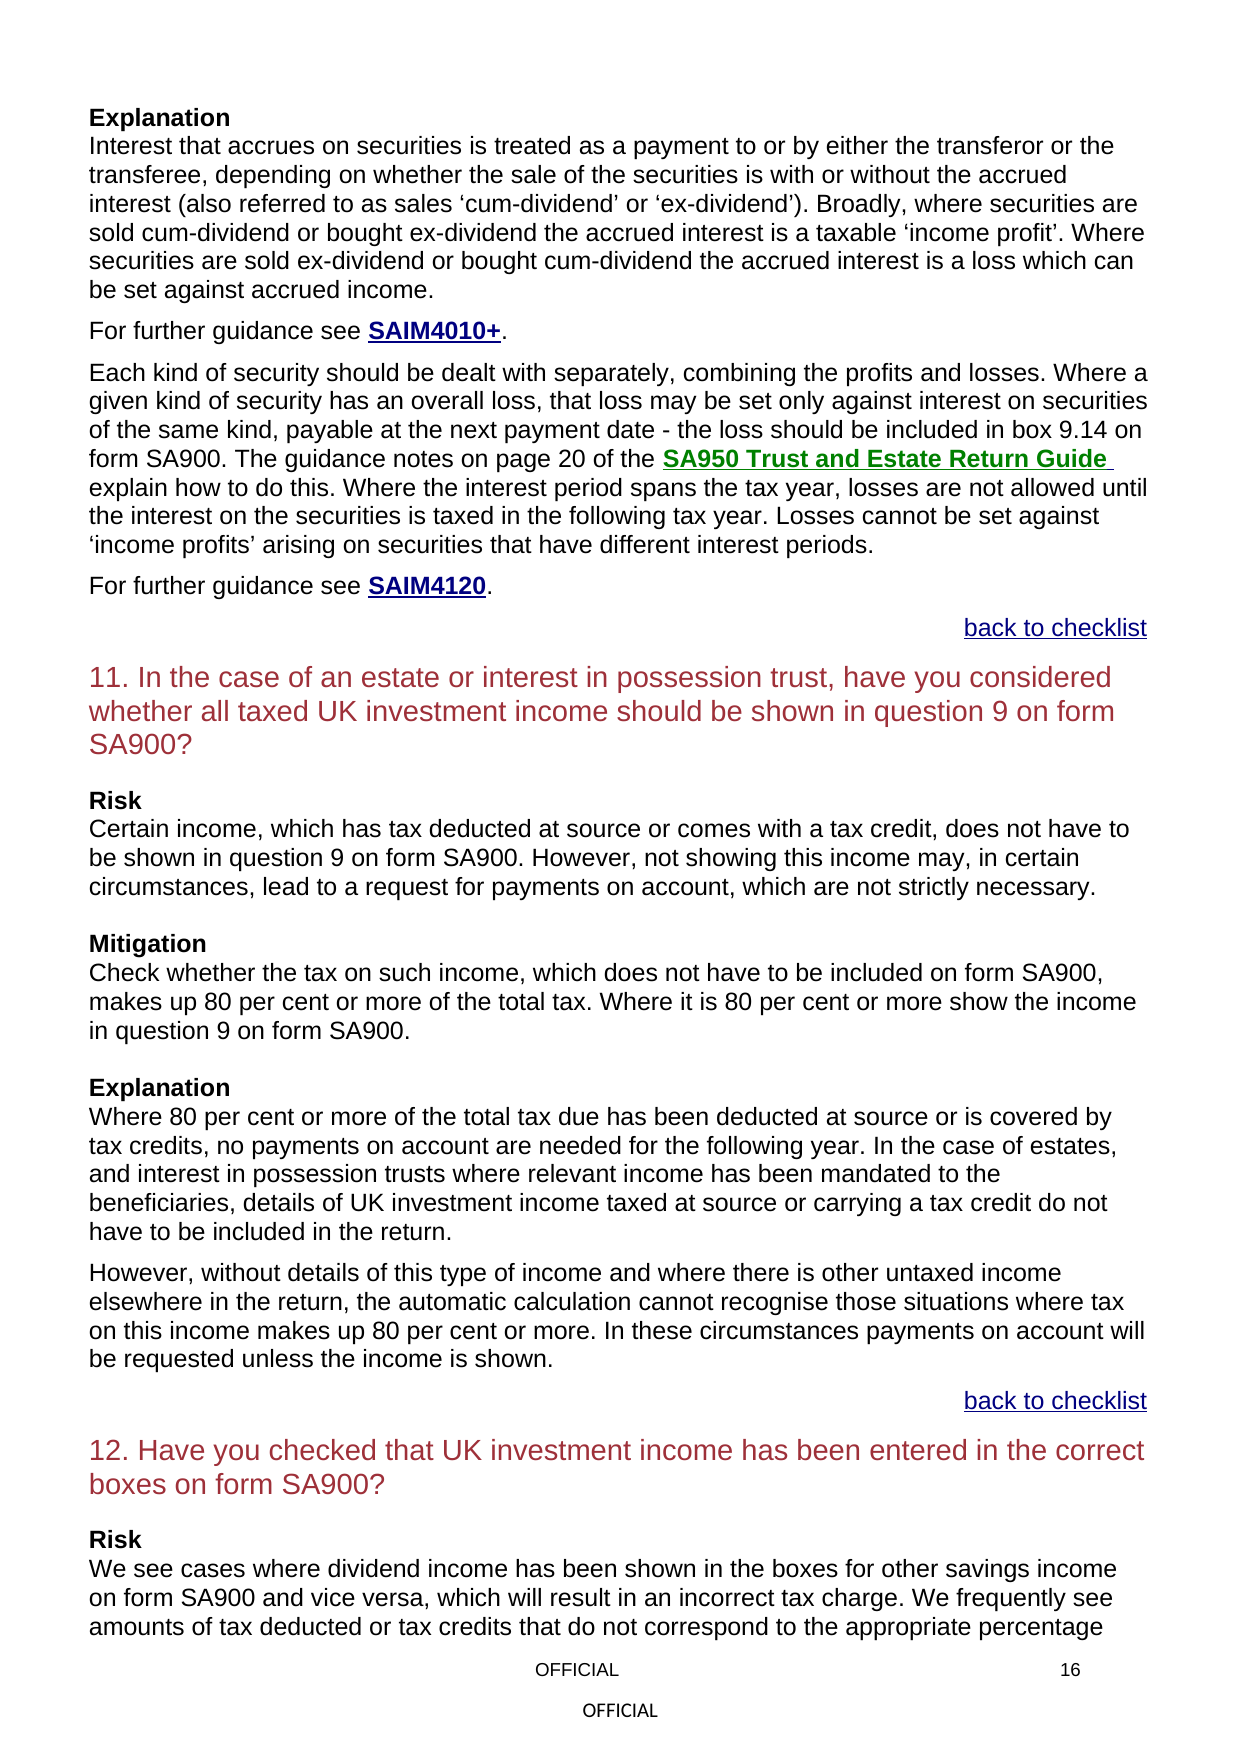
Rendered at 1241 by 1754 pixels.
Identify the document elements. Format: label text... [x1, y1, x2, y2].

text Check whether the tax on such income, which does not have to be included on form SA900, makes up 80 per cent or more of the total tax. Where it is 80 per cent or more show the income in question 9 on form SA900. [89, 958, 1152, 1044]
text We see cases where dividend income has been shown in the boxes for other savings income on form SA900 and vice versa, which will result in an incorrect tax charge. We frequently see amounts of tax deducted or tax credits that do not correspond to the appropriate percentage [89, 1554, 1152, 1640]
text However, without details of this type of income and where there is other untaxed income elsewhere in the return, the automatic calculation cannot recognise those situations where tax on this income makes up 80 per cent or more. In these circumstances payments on account will be requested unless the income is shown. [89, 1258, 1152, 1373]
subtitle Risk [89, 1525, 1152, 1554]
text Explanation [89, 103, 1152, 131]
text Mitigation [89, 929, 1152, 958]
text Certain income, which has tax deducted at source or comes with a tax credit, does not have to be shown in question 9 on form SA900. However, not showing this income may, in certain circumstances, lead to a request for payments on account, which are not strictly necessary. [89, 814, 1152, 901]
text be set against accrued income. [89, 275, 1152, 304]
subtitle Risk [89, 786, 1152, 814]
subtitle 11. In the case of an estate or interest in possession trust, have you considered whether all taxed UK investment income should be shown in question 9 on form SA900? [89, 660, 1152, 761]
text For further guidance see SAIM4120. [89, 571, 1152, 600]
subtitle 12. Have you checked that UK investment income has been entered in the correct boxes on form SA900? [89, 1433, 1152, 1500]
text Explanation [89, 1073, 1152, 1102]
text back to checklist [89, 613, 1152, 641]
text Each kind of security should be dealt with separately, combining the profits and losses. Where a given kind of security has an overall loss, that loss may be set only against interest on securities of the same kind, payable at the next payment date - the loss should be included in box 9.14 on form SA900. The guidance notes on page 20 of the SA950 Trust and Estate Return Guide explain how to do this. Where the interest period spans the tax year, losses are not allowed until the interest on the securities is taxed in the following tax year. Losses cannot be set against ‘income profits’ arising on securities that have different interest periods. [89, 358, 1152, 559]
text back to checklist [89, 1386, 1152, 1414]
text For further guidance see SAIM4010+. [89, 316, 1152, 345]
text Where 80 per cent or more of the total tax due has been deducted at source or is covered by tax credits, no payments on account are needed for the following year. In the case of estates, and interest in possession trusts where relevant income has been mandated to the beneficiaries, details of UK investment income taxed at source or carrying a tax credit do not have to be included in the return. [89, 1102, 1152, 1246]
text Interest that accrues on securities is treated as a payment to or by either the transferor or the transferee, depending on whether the sale of the securities is with or without the accrued interest (also referred to as sales ‘cum-dividend’ or ‘ex-dividend’). Broadly, where securities are sold cum-dividend or bought ex-dividend the accrued interest is a taxable ‘income profit’. Where securities are sold ex-dividend or bought cum-dividend the accrued interest is a loss which can [89, 131, 1152, 275]
